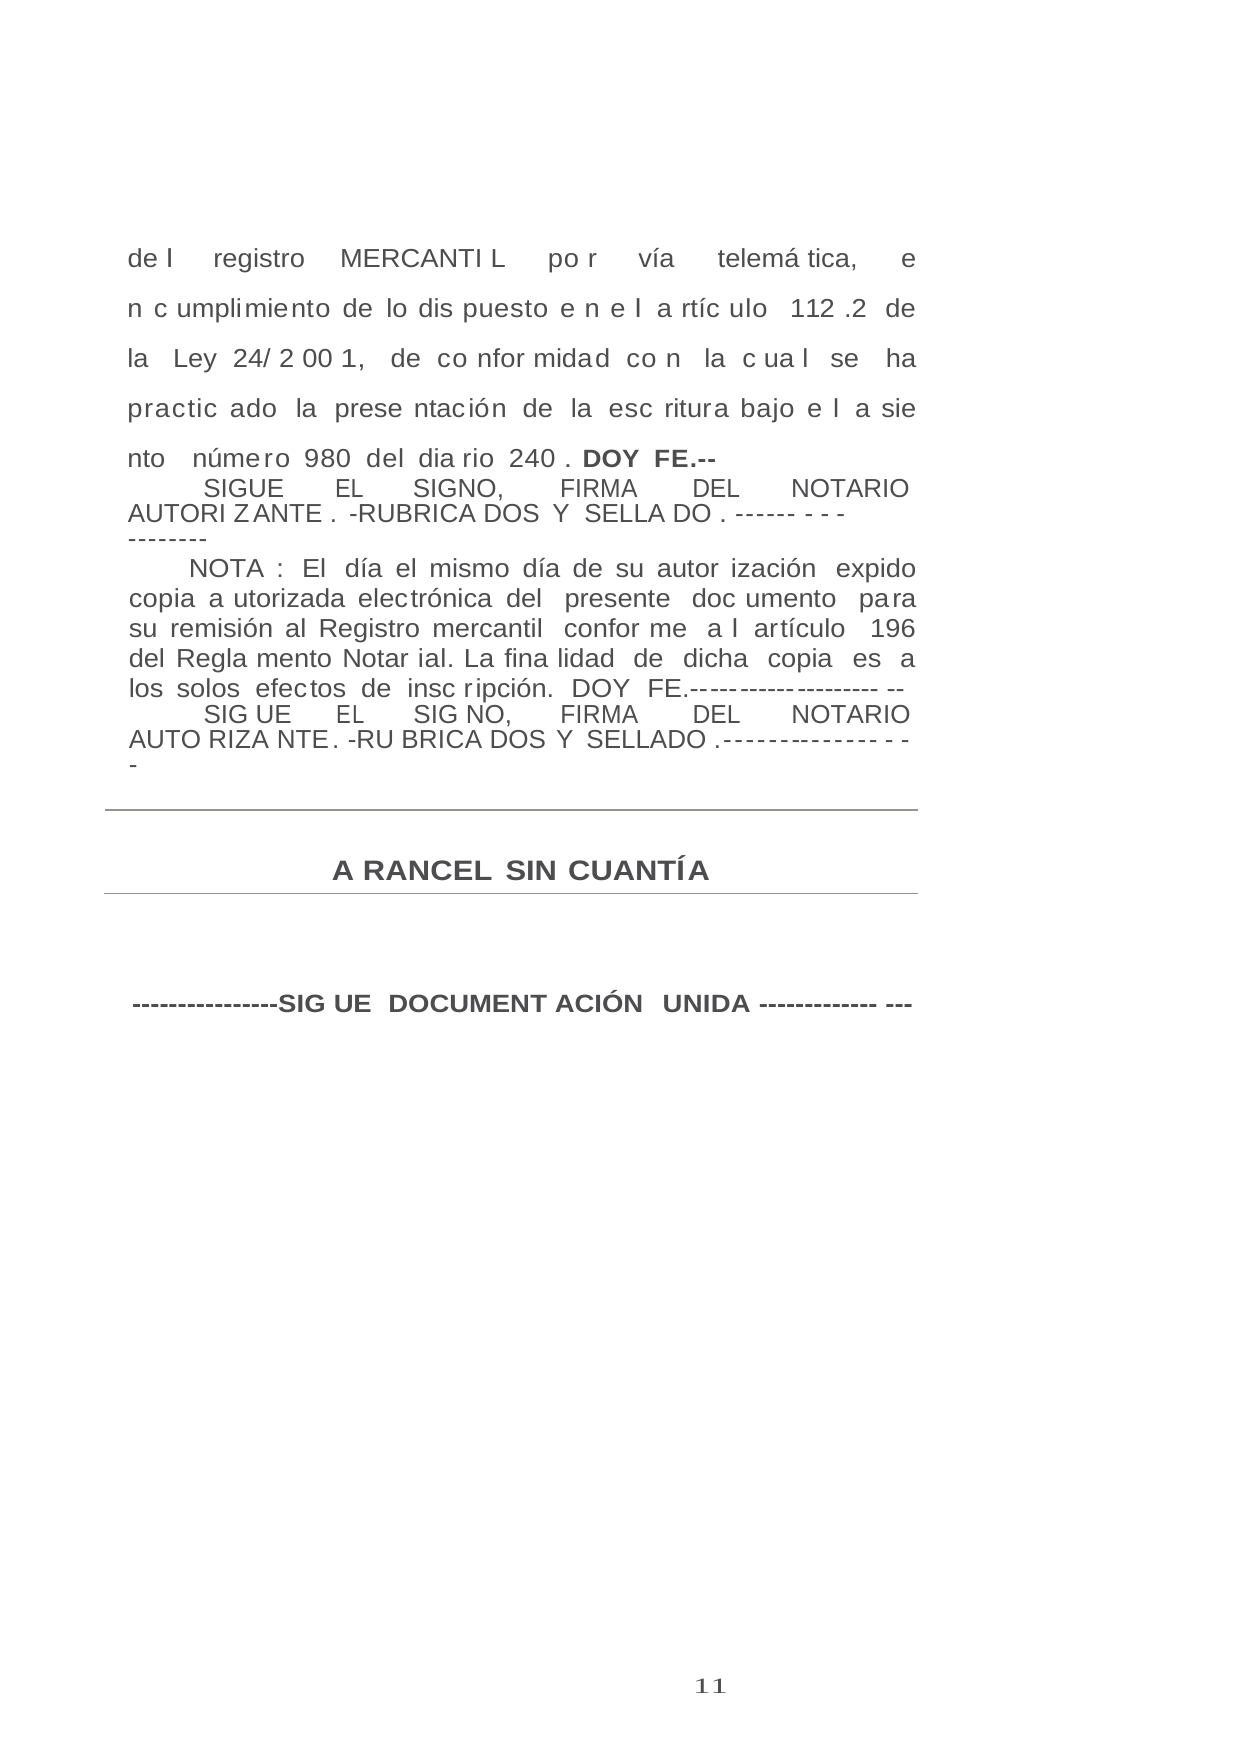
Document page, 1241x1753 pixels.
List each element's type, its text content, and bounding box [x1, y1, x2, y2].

text NOTA : El día el mismo día de su autor ización expido copia a utorizada electrónica del presente doc umento para su remisión al Registro mercantil confor me a l artículo 196 del Regla mento Notar ial. La fina lidad de dicha copia es a los solos efectos de insc ripción. DOY FE.-------------------- -- [128, 553, 917, 703]
text SIGUE EL SIGNO, FIRMA DEL NOTARIO AUTORI ZANTE . -RUBRICA DOS Y SELLA DO . ------ - - - -------- [128, 478, 916, 552]
subtitle de l registro MERCANTI L po r vía telemá tica, e n c umplimiento de lo dis puesto e n e l a rtíc ulo 112 .2 de la Ley 24/ 2 00 1, de co nfor midad co n la c ua l se ha practic ado la prese ntación de la esc ritura bajo e l a sie nto número 980 del dia rio 240 . DOY FE.-- [127, 223, 917, 473]
text ----------------SIG UE DOCUMENT ACIÓN UNIDA ------------- --- [132, 989, 1066, 1018]
text SIG UE EL SIG NO, FIRMA DEL NOTARIO AUTO RIZA NTE. -RU BRICA DOS Y SELLADO .-------------- - - - [128, 704, 916, 778]
text A RANCEL SIN CUANTÍA [104, 854, 937, 887]
